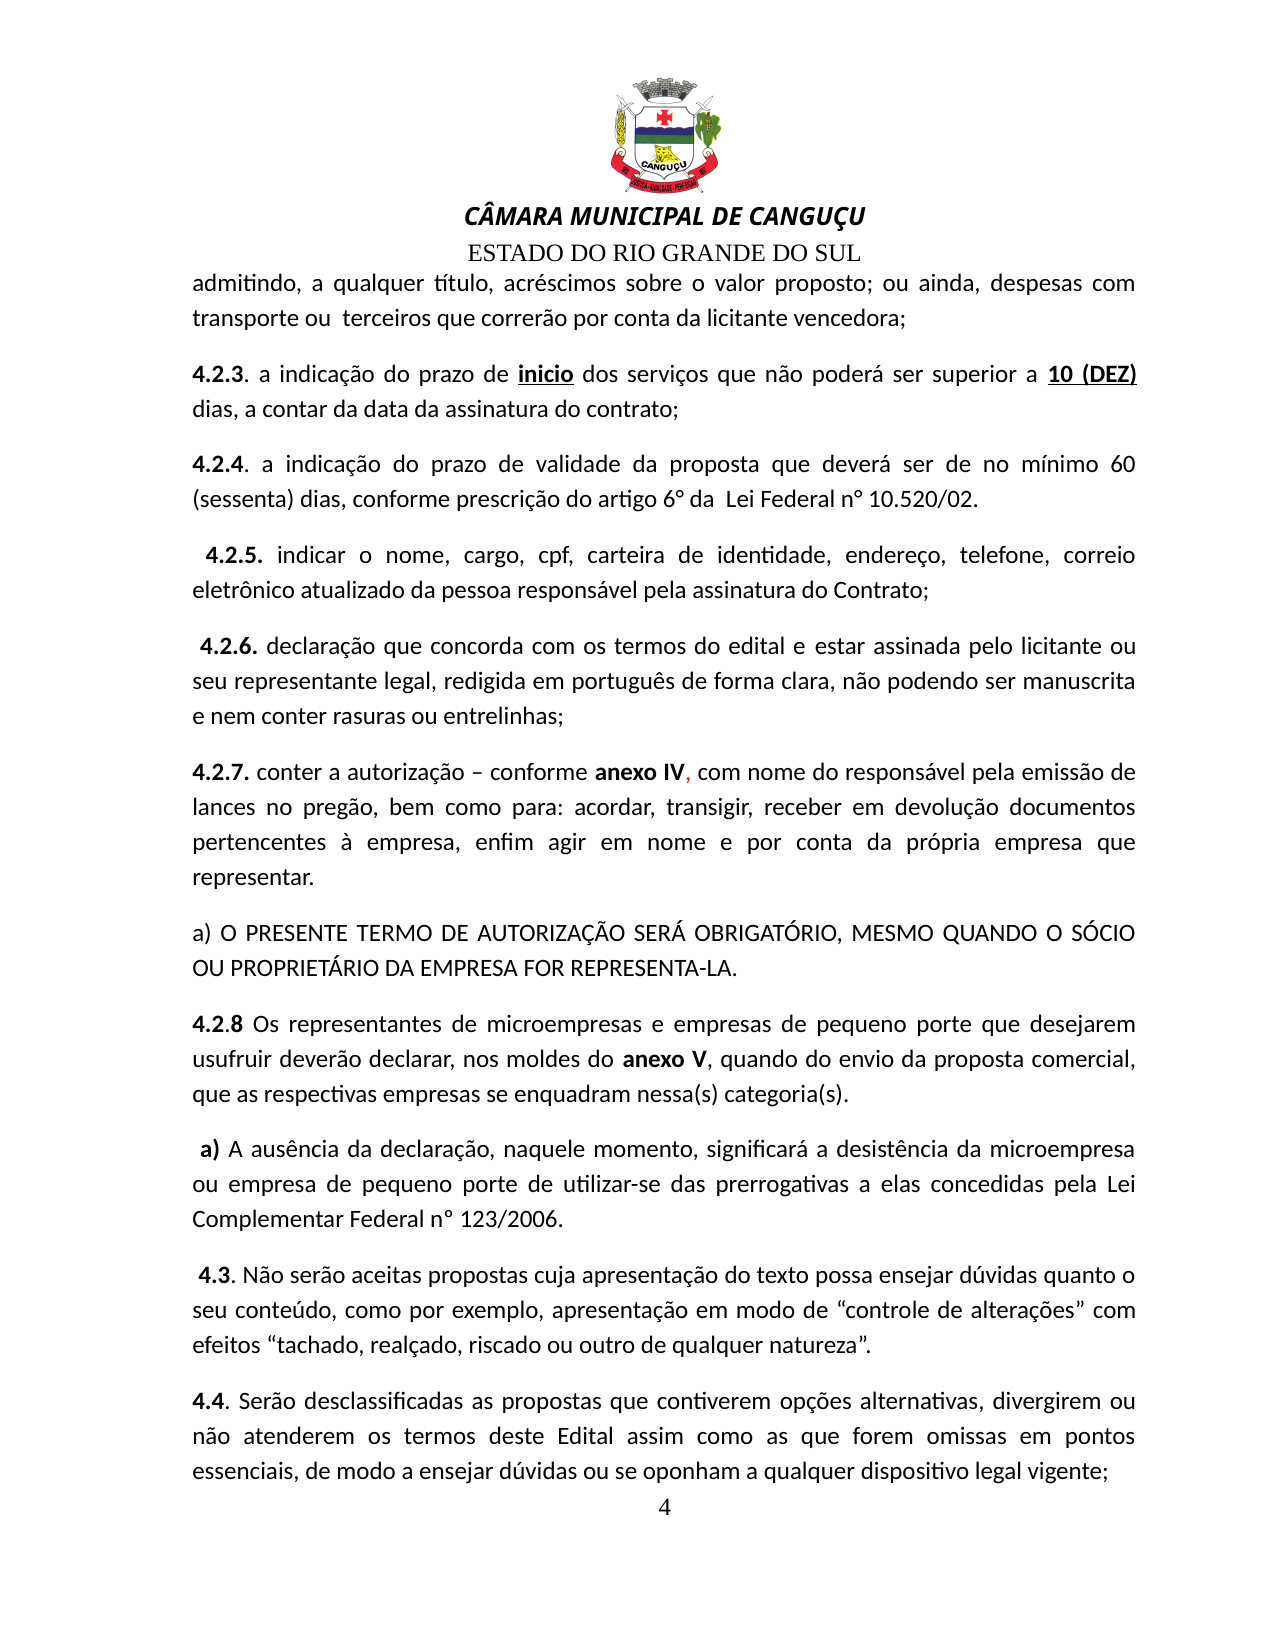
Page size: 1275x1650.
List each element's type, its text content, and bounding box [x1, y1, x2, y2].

text a) O PRESENTE TERMO DE AUTORIZAÇÃO SERÁ OBRIGATÓRIO, MESMO QUANDO O SÓCIO OU PROPRIETÁRIO DA EMPRESA FOR REPRESENTA-LA. [192, 917, 1137, 982]
text 4.2.3. a indicação do prazo de inicio dos serviços que não poderá ser superior a 10 (DEZ) dias, a contar da data da assinatura do contrato; [192, 358, 1137, 423]
text a) A ausência da declaração, naquele momento, significará a desistência da microempresa ou empresa de pequeno porte de utilizar-se das prerrogativas a elas concedidas pela Lei Complementar Federal nº 123/2006. [192, 1134, 1137, 1234]
text 4.3. Não serão aceitas propostas cuja apresentação do texto possa ensejar dúvidas quanto o seu conteúdo, como por exemplo, apresentação em modo de “controle de alterações” com efeitos “tachado, realçado, riscado ou outro de qualquer natureza”. [192, 1259, 1137, 1360]
text admitindo, a qualquer título, acréscimos sobre o valor proposto; ou ainda, despesas com transporte ou terceiros que correrão por conta da licitante vencedora; [192, 267, 1137, 332]
text 4.2.8 Os representantes de microempresas e empresas de pequeno porte que desejarem usufruir deverão declarar, nos moldes do anexo V, quando do envio da proposta comercial, que as respectivas empresas se enquadram nessa(s) categoria(s). [192, 1008, 1137, 1108]
text 4.2.5. indicar o nome, cargo, cpf, carteira de identidade, endereço, telefone, correio eletrônico atualizado da pessoa responsável pela assinatura do Contrato; [192, 539, 1137, 605]
text 4.2.6. declaração que concorda com os termos do edital e estar assinada pelo licitante ou seu representante legal, redigida em português de forma clara, não podendo ser manuscrita e nem conter rasuras ou entrelinhas; [192, 630, 1137, 731]
text 4.4. Serão desclassificadas as propostas que contiverem opções alternativas, divergirem ou não atenderem os termos deste Edital assim como as que forem omissas em pontos essenciais, de modo a ensejar dúvidas ou se oponham a qualquer dispositivo legal vigente; [192, 1385, 1137, 1486]
text 4.2.7. conter a autorização – conforme anexo IV, com nome do responsável pela emissão de lances no pregão, bem como para: acordar, transigir, receber em devolução documentos pertencentes à empresa, enfim agir em nome e por conta da própria empresa que representar. [192, 756, 1137, 892]
text 4.2.4. a indicação do prazo de validade da proposta que deverá ser de no mínimo 60 (sessenta) dias, conforme prescrição do artigo 6° da Lei Federal n° 10.520/02. [192, 449, 1137, 514]
